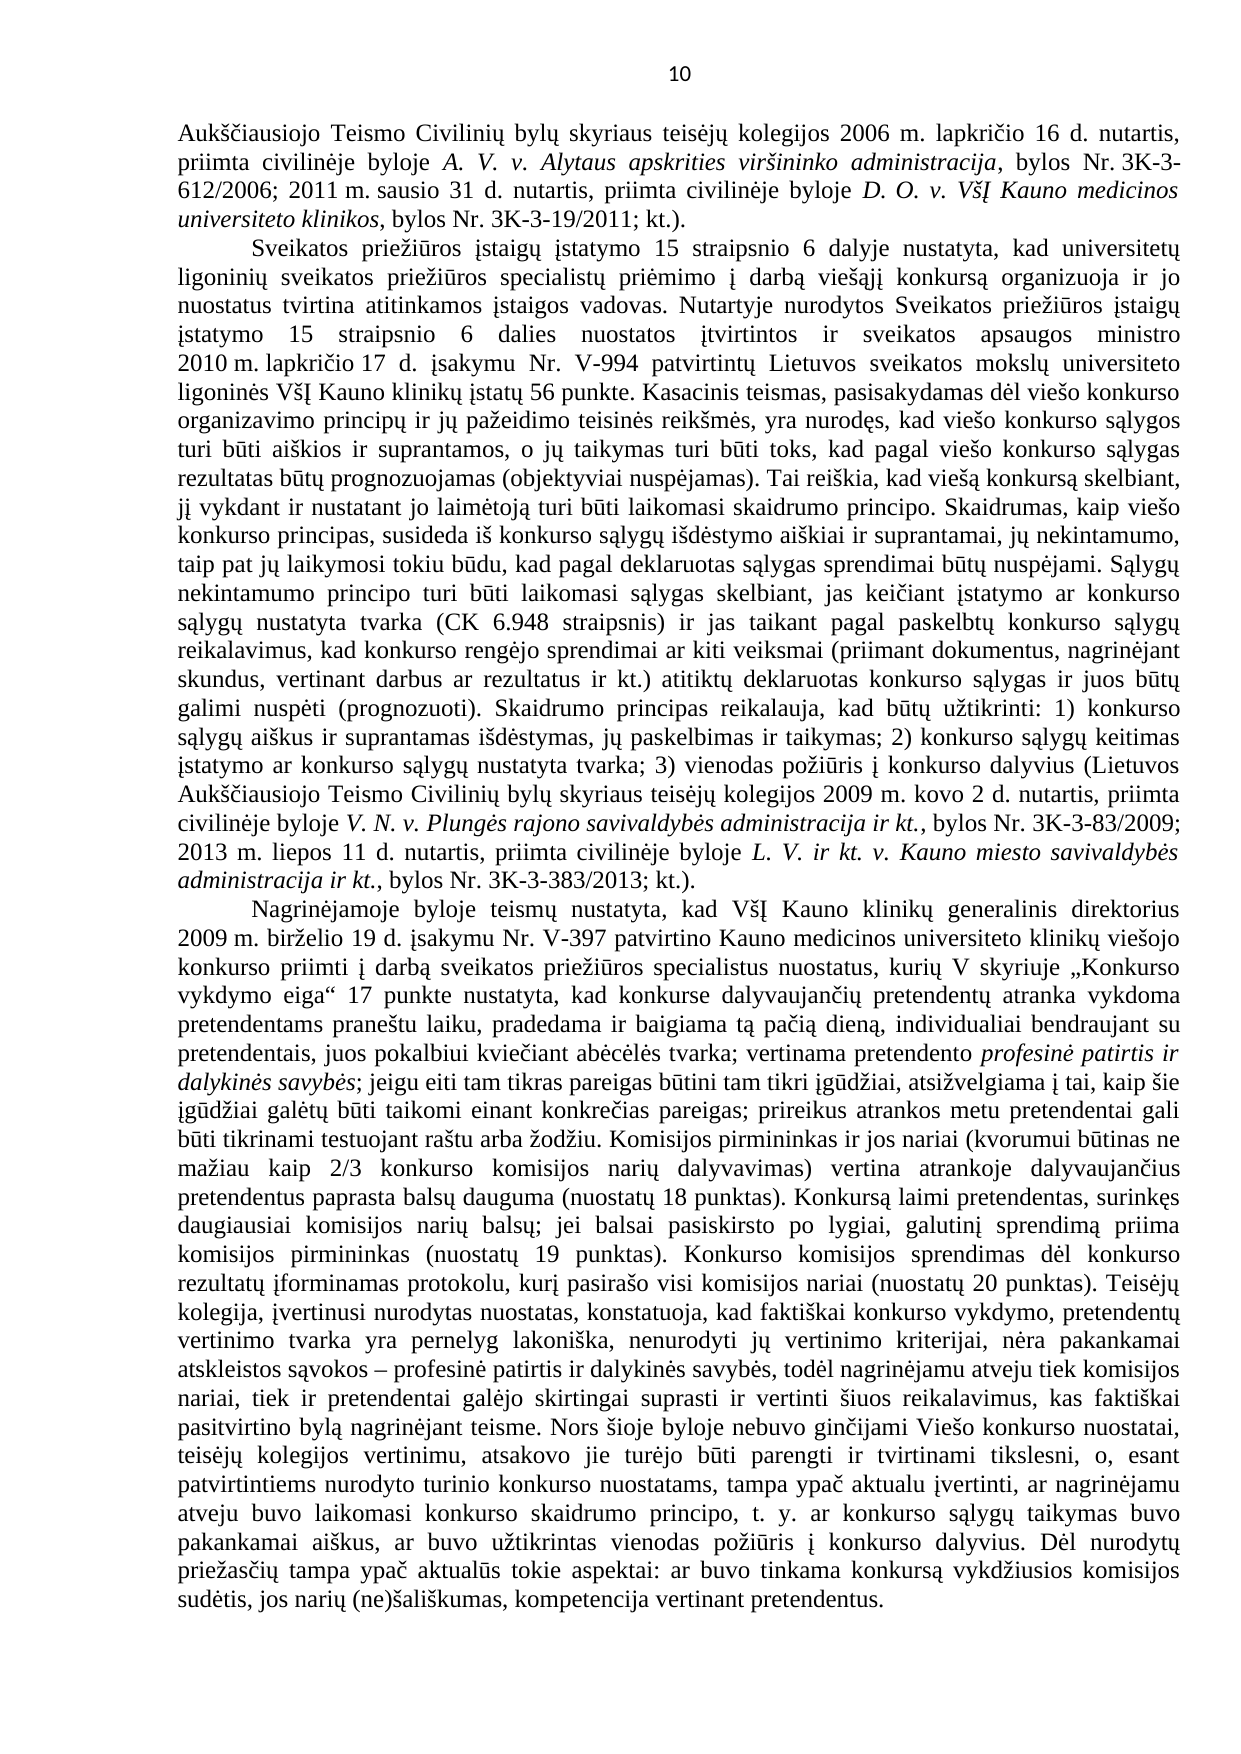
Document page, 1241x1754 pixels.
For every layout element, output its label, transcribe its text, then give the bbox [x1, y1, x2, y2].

text Aukščiausiojo Teismo Civilinių bylų skyriaus teisėjų kolegijos 2006 m. lapkričio 16 d. nutartis, priimta civilinėje byloje A. V. v. Alytaus apskrities viršininko administracija, bylos Nr. 3K-3-612/2006; 2011 m. sausio 31 d. nutartis, priimta civilinėje byloje D. O. v. VšĮ Kauno medicinos universiteto klinikos, bylos Nr. 3K-3-19/2011; kt.). [177, 118, 1181, 233]
text Sveikatos priežiūros įstaigų įstatymo 15 straipsnio 6 dalyje nustatyta, kad universitetų ligoninių sveikatos priežiūros specialistų priėmimo į darbą viešąjį konkursą organizuoja ir jo nuostatus tvirtina atitinkamos įstaigos vadovas. Nutartyje nurodytos Sveikatos priežiūros įstaigų įstatymo 15 straipsnio 6 dalies nuostatos įtvirtintos ir sveikatos apsaugos ministro 2010 m. lapkričio 17 d. įsakymu Nr. V-994 patvirtintų Lietuvos sveikatos mokslų universiteto ligoninės VšĮ Kauno klinikų įstatų 56 punkte. Kasacinis teismas, pasisakydamas dėl viešo konkurso organizavimo principų ir jų pažeidimo teisinės reikšmės, yra nurodęs, kad viešo konkurso sąlygos turi būti aiškios ir suprantamos, o jų taikymas turi būti toks, kad pagal viešo konkurso sąlygas rezultatas būtų prognozuojamas (objektyviai nuspėjamas). Tai reiškia, kad viešą konkursą skelbiant, jį vykdant ir nustatant jo laimėtoją turi būti laikomasi skaidrumo principo. Skaidrumas, kaip viešo konkurso principas, susideda iš konkurso sąlygų išdėstymo aiškiai ir suprantamai, jų nekintamumo, taip pat jų laikymosi tokiu būdu, kad pagal deklaruotas sąlygas sprendimai būtų nuspėjami. Sąlygų nekintamumo principo turi būti laikomasi sąlygas skelbiant, jas keičiant įstatymo ar konkurso sąlygų nustatyta tvarka (CK 6.948 straipsnis) ir jas taikant pagal paskelbtų konkurso sąlygų reikalavimus, kad konkurso rengėjo sprendimai ar kiti veiksmai (priimant dokumentus, nagrinėjant skundus, vertinant darbus ar rezultatus ir kt.) atitiktų deklaruotas konkurso sąlygas ir juos būtų galimi nuspėti (prognozuoti). Skaidrumo principas reikalauja, kad būtų užtikrinti: 1) konkurso sąlygų aiškus ir suprantamas išdėstymas, jų paskelbimas ir taikymas; 2) konkurso sąlygų keitimas įstatymo ar konkurso sąlygų nustatyta tvarka; 3) vienodas požiūris į konkurso dalyvius (Lietuvos Aukščiausiojo Teismo Civilinių bylų skyriaus teisėjų kolegijos 2009 m. kovo 2 d. nutartis, priimta civilinėje byloje V. N. v. Plungės rajono savivaldybės administracija ir kt., bylos Nr. 3K-3-83/2009; 2013 m. liepos 11 d. nutartis, priimta civilinėje byloje L. V. ir kt. v. Kauno miesto savivaldybės administracija ir kt., bylos Nr. 3K-3-383/2013; kt.). [177, 233, 1181, 894]
text Nagrinėjamoje byloje teismų nustatyta, kad VšĮ Kauno klinikų generalinis direktorius 2009 m. birželio 19 d. įsakymu Nr. V-397 patvirtino Kauno medicinos universiteto klinikų viešojo konkurso priimti į darbą sveikatos priežiūros specialistus nuostatus, kurių V skyriuje „Konkurso vykdymo eiga“ 17 punkte nustatyta, kad konkurse dalyvaujančių pretendentų atranka vykdoma pretendentams praneštu laiku, pradedama ir baigiama tą pačią dieną, individualiai bendraujant su pretendentais, juos pokalbiui kviečiant abėcėlės tvarka; vertinama pretendento profesinė patirtis ir dalykinės savybės; jeigu eiti tam tikras pareigas būtini tam tikri įgūdžiai, atsižvelgiama į tai, kaip šie įgūdžiai galėtų būti taikomi einant konkrečias pareigas; prireikus atrankos metu pretendentai gali būti tikrinami testuojant raštu arba žodžiu. Komisijos pirmininkas ir jos nariai (kvorumui būtinas ne mažiau kaip 2/3 konkurso komisijos narių dalyvavimas) vertina atrankoje dalyvaujančius pretendentus paprasta balsų dauguma (nuostatų 18 punktas). Konkursą laimi pretendentas, surinkęs daugiausiai komisijos narių balsų; jei balsai pasiskirsto po lygiai, galutinį sprendimą priima komisijos pirmininkas (nuostatų 19 punktas). Konkurso komisijos sprendimas dėl konkurso rezultatų įforminamas protokolu, kurį pasirašo visi komisijos nariai (nuostatų 20 punktas). Teisėjų kolegija, įvertinusi nurodytas nuostatas, konstatuoja, kad faktiškai konkurso vykdymo, pretendentų vertinimo tvarka yra pernelyg lakoniška, nenurodyti jų vertinimo kriterijai, nėra pakankamai atskleistos sąvokos – profesinė patirtis ir dalykinės savybės, todėl nagrinėjamu atveju tiek komisijos nariai, tiek ir pretendentai galėjo skirtingai suprasti ir vertinti šiuos reikalavimus, kas faktiškai pasitvirtino bylą nagrinėjant teisme. Nors šioje byloje nebuvo ginčijami Viešo konkurso nuostatai, teisėjų kolegijos vertinimu, atsakovo jie turėjo būti parengti ir tvirtinami tikslesni, o, esant patvirtintiems nurodyto turinio konkurso nuostatams, tampa ypač aktualu įvertinti, ar nagrinėjamu atveju buvo laikomasi konkurso skaidrumo principo, t. y. ar konkurso sąlygų taikymas buvo pakankamai aiškus, ar buvo užtikrintas vienodas požiūris į konkurso dalyvius. Dėl nurodytų priežasčių tampa ypač aktualūs tokie aspektai: ar buvo tinkama konkursą vykdžiusios komisijos sudėtis, jos narių (ne)šališkumas, kompetencija vertinant pretendentus. [177, 894, 1181, 1613]
